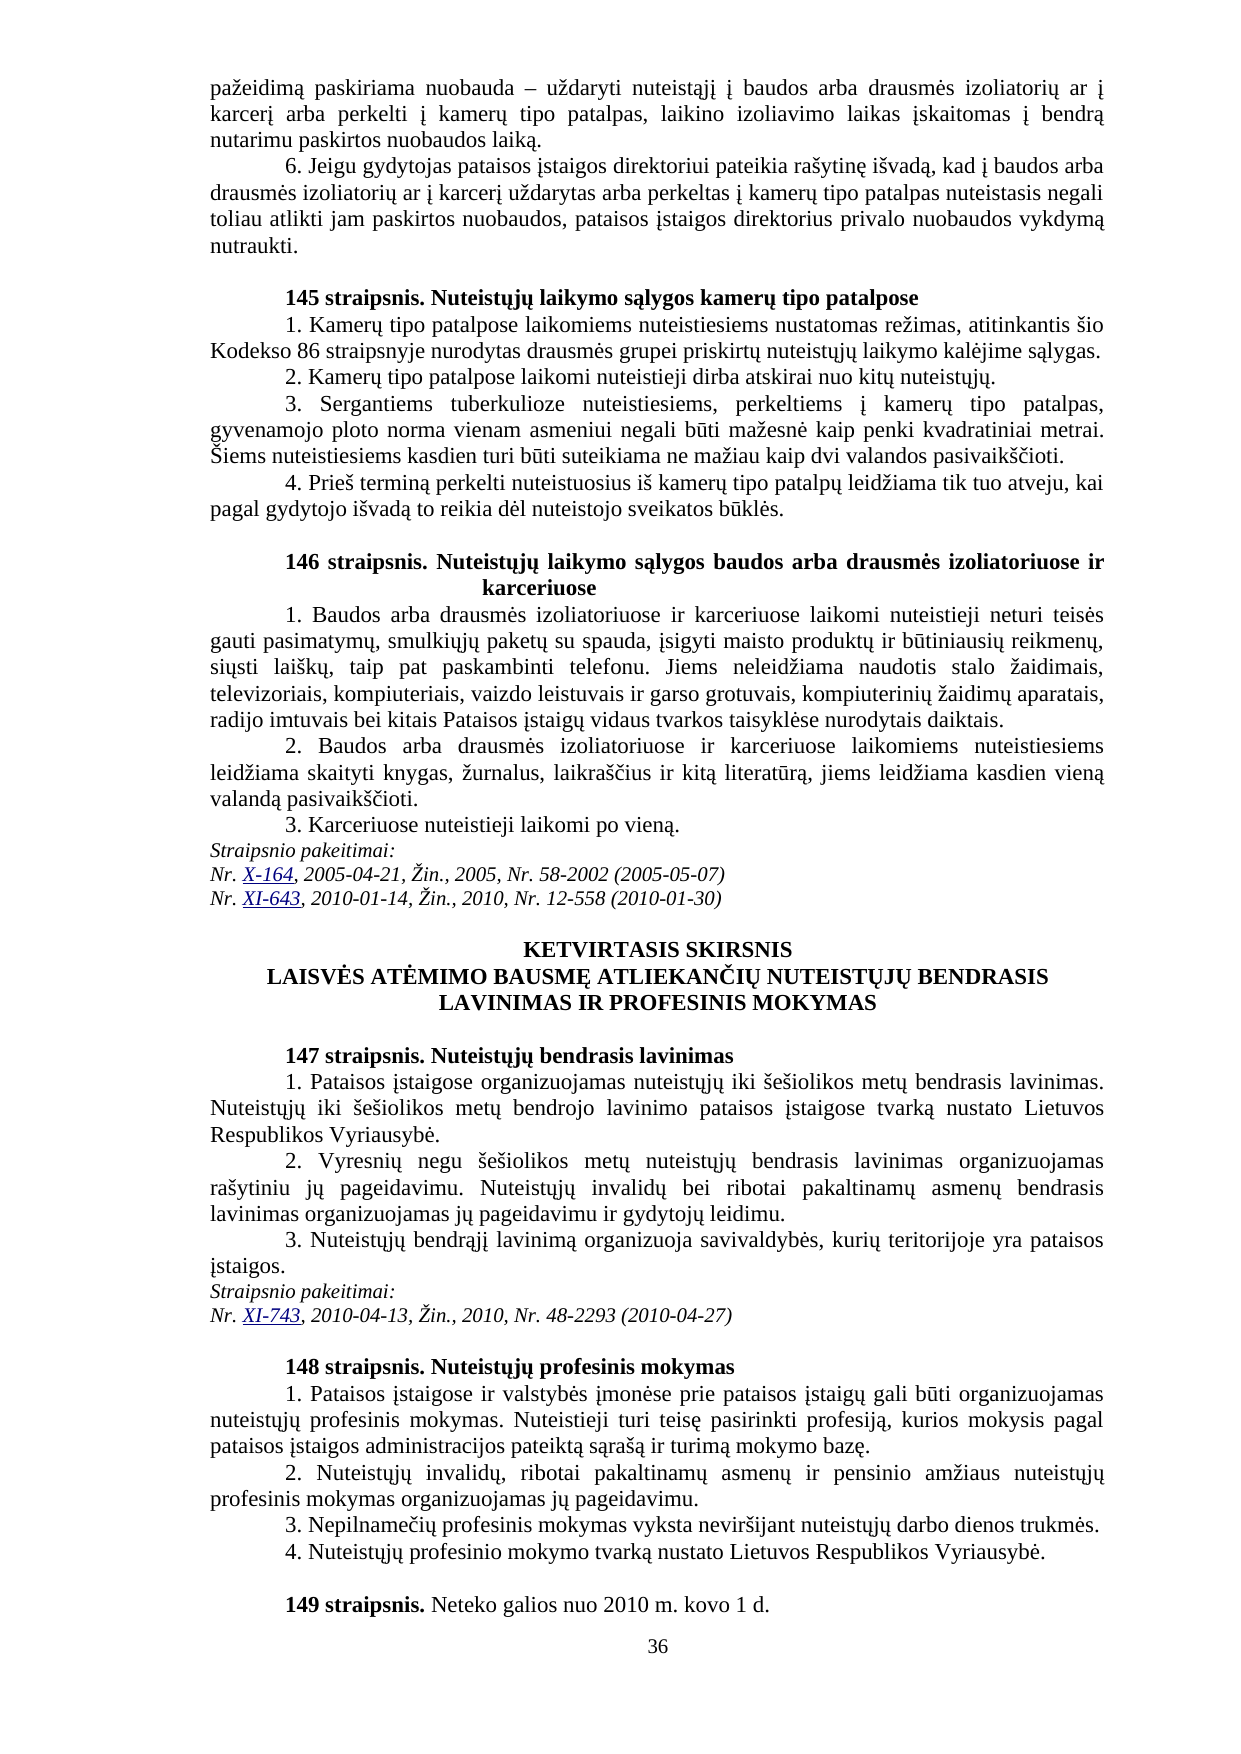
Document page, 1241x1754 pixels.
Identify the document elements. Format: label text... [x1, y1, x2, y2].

text 2. Baudos arba drausmės izoliatoriuose ir karceriuose laikomiems nuteistiesiems leidžiama skaityti knygas, žurnalus, laikraščius ir kitą literatūrą, jiems leidžiama kasdien vieną valandą pasivaikščioti. [210, 732, 1106, 811]
text 3. Sergantiems tuberkulioze nuteistiesiems, perkeltiems į kamerų tipo patalpas, gyvenamojo ploto norma vienam asmeniui negali būti mažesnė kaip penki kvadratiniai metrai. Šiems nuteistiesiems kasdien turi būti suteikiama ne mažiau kaip dvi valandos pasivaikščioti. [210, 390, 1106, 469]
text 3. Karceriuose nuteistieji laikomi po vieną. [210, 811, 1106, 838]
text 3. Nepilnamečių profesinis mokymas vyksta neviršijant nuteistųjų darbo dienos trukmės. [210, 1512, 1106, 1538]
text 146 straipsnis. Nuteistųjų laikymo sąlygos baudos arba drausmės izoliatoriuose ir karceriuose [285, 548, 1106, 601]
text 6. Jeigu gydytojas pataisos įstaigos direktoriui pateikia rašytinę išvadą, kad į baudos arba drausmės izoliatorių ar į karcerį uždarytas arba perkeltas į kamerų tipo patalpas nuteistasis negali toliau atlikti jam paskirtos nuobaudos, pataisos įstaigos direktorius privalo nuobaudos vykdymą nutraukti. [210, 153, 1106, 258]
text 4. Nuteistųjų profesinio mokymo tvarką nustato Lietuvos Respublikos Vyriausybė. [210, 1538, 1106, 1564]
text 1. Kamerų tipo patalpose laikomiems nuteistiesiems nustatomas režimas, atitinkantis šio Kodekso 86 straipsnyje nurodytas drausmės grupei priskirtų nuteistųjų laikymo kalėjime sąlygas. [210, 311, 1106, 363]
text 2. Kamerų tipo patalpose laikomi nuteistieji dirba atskirai nuo kitų nuteistųjų. [210, 363, 1106, 390]
text 2. Nuteistųjų invalidų, ribotai pakaltinamų asmenų ir pensinio amžiaus nuteistųjų profesinis mokymas organizuojamas jų pageidavimu. [210, 1459, 1106, 1512]
text Straipsnio pakeitimai: [210, 1279, 1106, 1303]
subtitle Ketvirtasis skirsnis [210, 936, 1106, 963]
text Nr. XI-743, 2010-04-13, Žin., 2010, Nr. 48-2293 (2010-04-27) [210, 1303, 1106, 1327]
text 148 straipsnis. Nuteistųjų profesinis mokymas [210, 1353, 1106, 1380]
text 149 straipsnis. Neteko galios nuo 2010 m. kovo 1 d. [210, 1591, 1106, 1617]
text 1. Pataisos įstaigose organizuojamas nuteistųjų iki šešiolikos metų bendrasis lavinimas. Nuteistųjų iki šešiolikos metų bendrojo lavinimo pataisos įstaigose tvarką nustato Lietuvos Respublikos Vyriausybė. [210, 1068, 1106, 1147]
text 4. Prieš terminą perkelti nuteistuosius iš kamerų tipo patalpų leidžiama tik tuo atveju, kai pagal gydytojo išvadą to reikia dėl nuteistojo sveikatos būklės. [210, 469, 1106, 522]
text LAISVĖS ATĖMIMO BAUSMĘ ATLIEKANČIŲ NUTEISTŲJŲ BENDRASIS LAVINIMAS IR PROFESINIS MOKYMAS [210, 963, 1106, 1015]
text 1. Baudos arba drausmės izoliatoriuose ir karceriuose laikomi nuteistieji neturi teisės gauti pasimatymų, smulkiųjų paketų su spauda, įsigyti maisto produktų ir būtiniausių reikmenų, siųsti laiškų, taip pat paskambinti telefonu. Jiems neleidžiama naudotis stalo žaidimais, televizoriais, kompiuteriais, vaizdo leistuvais ir garso grotuvais, kompiuterinių žaidimų aparatais, radijo imtuvais bei kitais Pataisos įstaigų vidaus tvarkos taisyklėse nurodytais daiktais. [210, 601, 1106, 732]
text 145 straipsnis. Nuteistųjų laikymo sąlygos kamerų tipo patalpose [210, 284, 1106, 311]
text 2. Vyresnių negu šešiolikos metų nuteistųjų bendrasis lavinimas organizuojamas rašytiniu jų pageidavimu. Nuteistųjų invalidų bei ribotai pakaltinamų asmenų bendrasis lavinimas organizuojamas jų pageidavimu ir gydytojų leidimu. [210, 1147, 1106, 1226]
text Straipsnio pakeitimai: [210, 838, 1106, 862]
text Nr. XI-643, 2010-01-14, Žin., 2010, Nr. 12-558 (2010-01-30) [210, 886, 1106, 910]
text Nr. X-164, 2005-04-21, Žin., 2005, Nr. 58-2002 (2005-05-07) [210, 862, 1106, 886]
text 3. Nuteistųjų bendrąjį lavinimą organizuoja savivaldybės, kurių teritorijoje yra pataisos įstaigos. [210, 1226, 1106, 1279]
text 147 straipsnis. Nuteistųjų bendrasis lavinimas [210, 1042, 1106, 1068]
text 1. Pataisos įstaigose ir valstybės įmonėse prie pataisos įstaigų gali būti organizuojamas nuteistųjų profesinis mokymas. Nuteistieji turi teisę pasirinkti profesiją, kurios mokysis pagal pataisos įstaigos administracijos pateiktą sąrašą ir turimą mokymo bazę. [210, 1380, 1106, 1459]
text pažeidimą paskiriama nuobauda – uždaryti nuteistąjį į baudos arba drausmės izoliatorių ar į karcerį arba perkelti į kamerų tipo patalpas, laikino izoliavimo laikas įskaitomas į bendrą nutarimu paskirtos nuobaudos laiką. [210, 73, 1106, 153]
